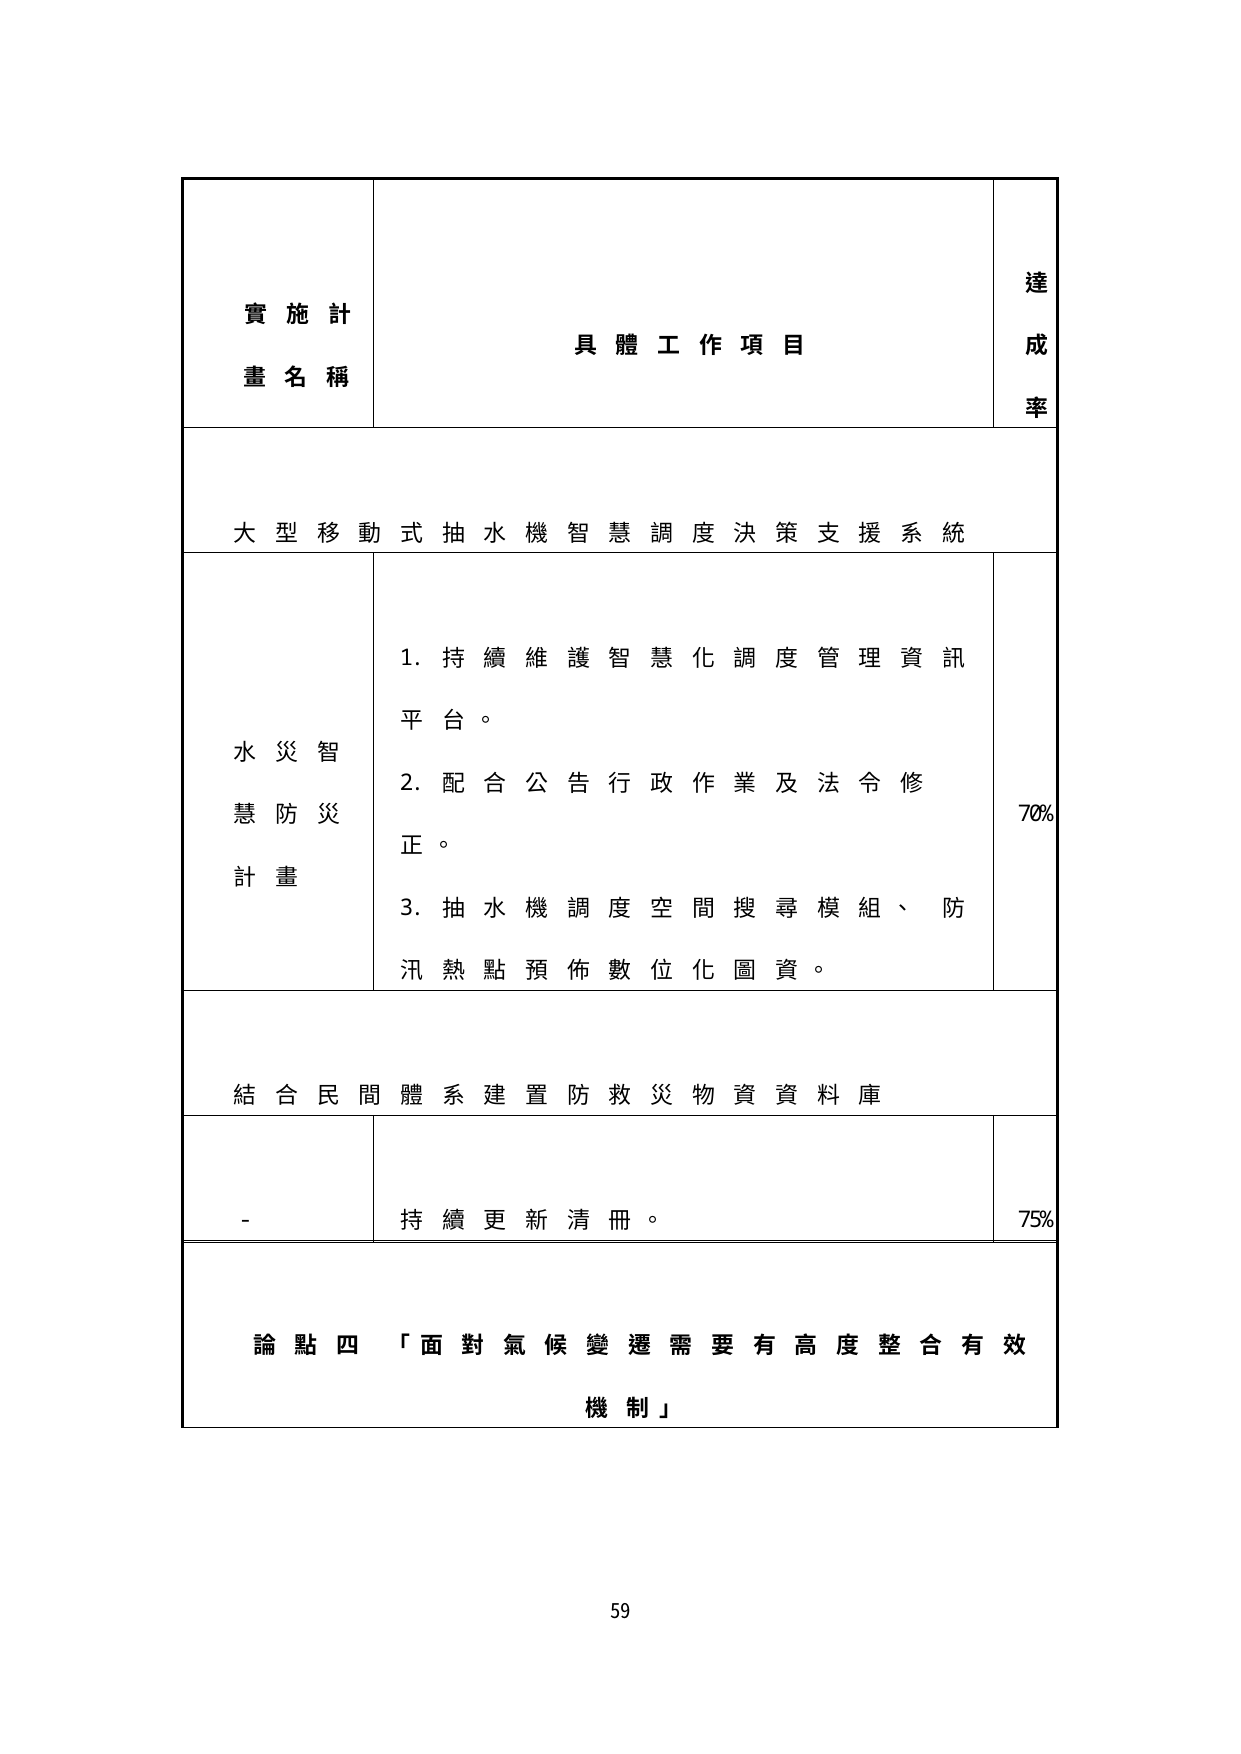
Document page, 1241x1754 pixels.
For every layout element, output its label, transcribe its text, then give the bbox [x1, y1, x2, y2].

table_cell - [184, 1116, 373, 1240]
table_header 實施計畫名稱 [184, 180, 373, 427]
table_header 具體工作項目 [374, 180, 993, 427]
table_cell 結合民間體系建置防救災物資資料庫 [184, 991, 1056, 1115]
table_cell 75% [994, 1116, 1056, 1240]
table_cell 大型移動式抽水機智慧調度決策支援系統 [184, 428, 1056, 552]
table_cell 論點四「面對氣候變遷需要有高度整合有效機制」 [184, 1243, 1056, 1427]
table_header 達成率 [994, 180, 1056, 427]
table_cell 持續更新清冊。 [374, 1116, 993, 1240]
table_cell 水災智慧防災計畫 [184, 553, 373, 990]
table_cell 1.持續維護智慧化調度管理資訊平台。 2.配合公告行政作業及法令修正。 3.抽水機調度空間搜尋模組、防汛熱點預佈數位化圖資。 [374, 553, 993, 990]
table_cell 70% [994, 553, 1056, 990]
